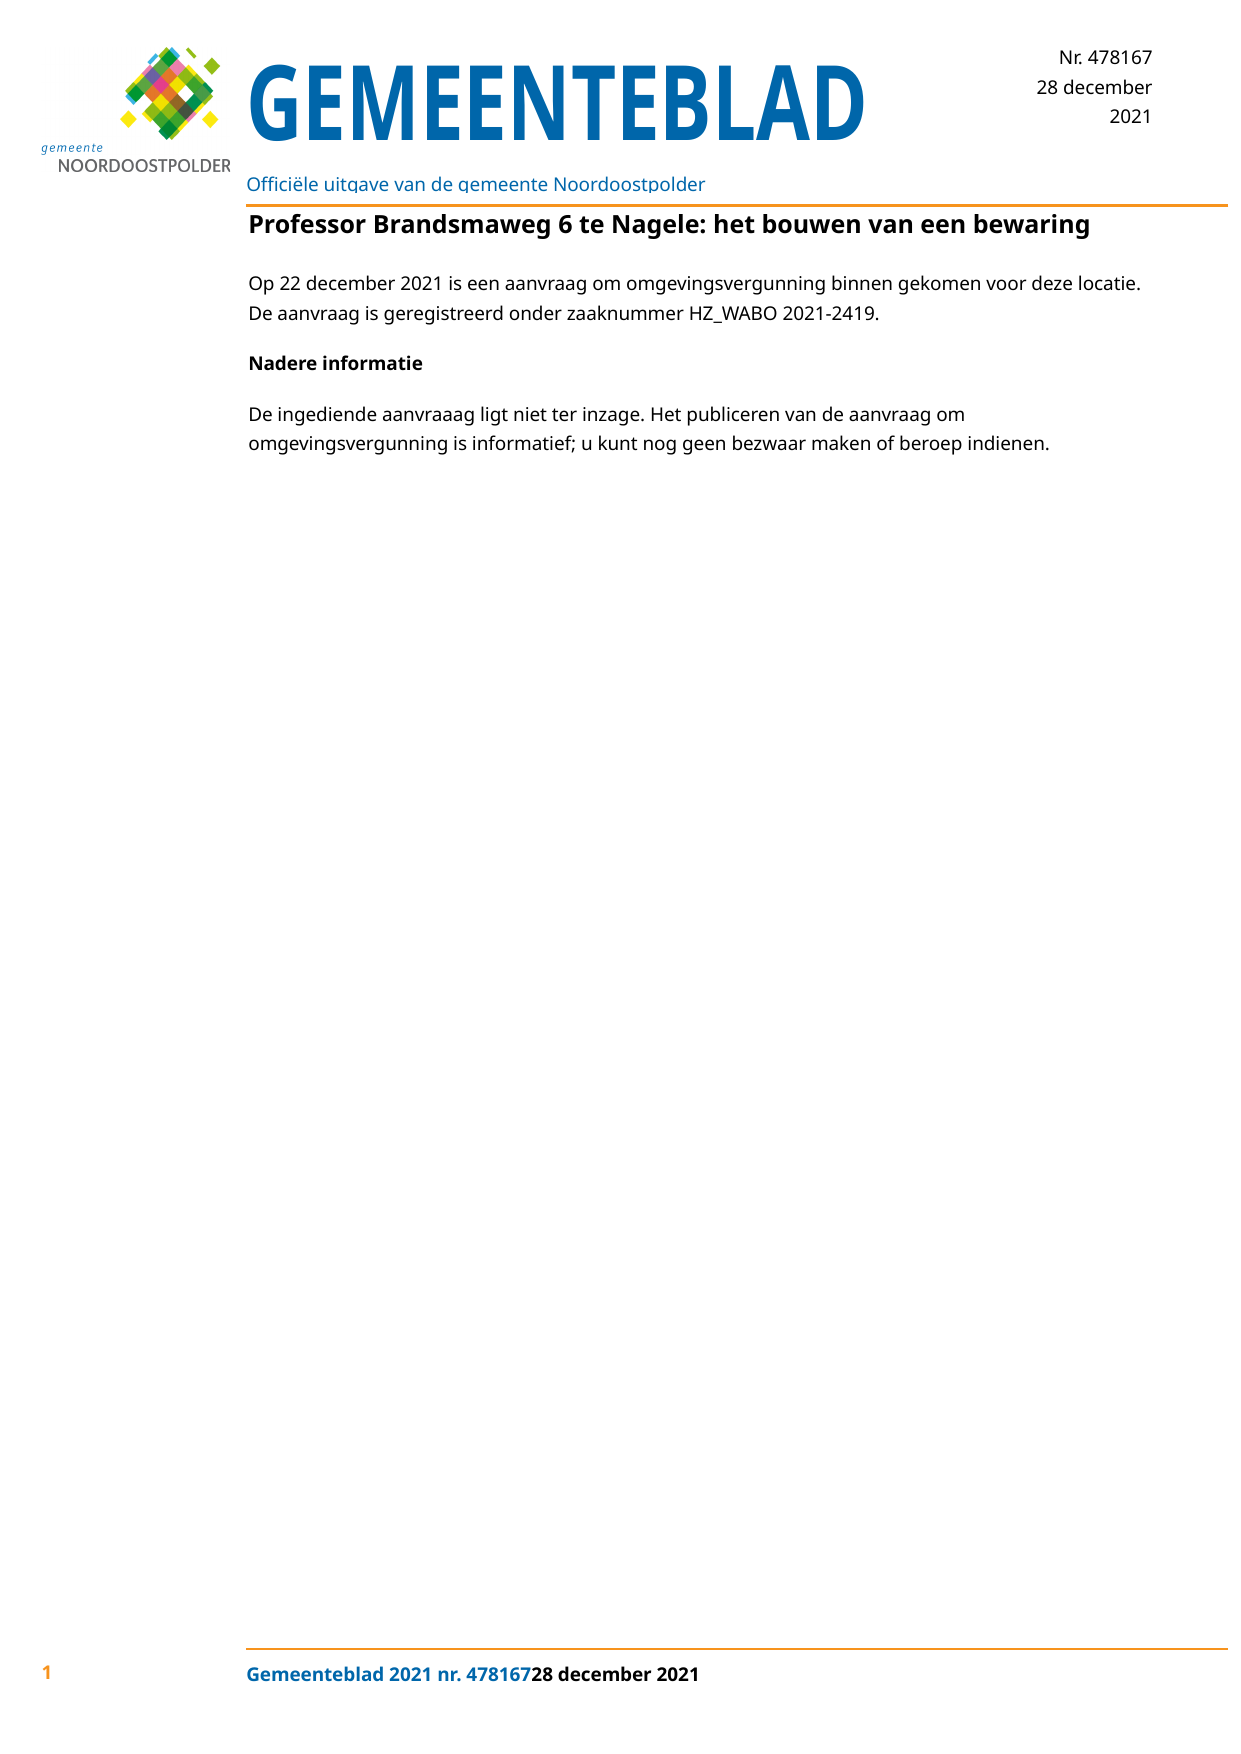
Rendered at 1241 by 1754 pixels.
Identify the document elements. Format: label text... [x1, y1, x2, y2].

text Nadere informatie [248, 350, 1152, 376]
picture [41, 47, 231, 172]
text De ingediende aanvraaag ligt niet ter inzage. Het publiceren van de aanvraag om omgevingsvergunning is informatief; u kunt nog geen bezwaar maken of beroep indienen. [248, 401, 1152, 456]
text Op 22 december 2021 is een aanvraag om omgevingsvergunning binnen gekomen voor deze locatie. De aanvraag is geregistreerd onder zaaknummer HZ_WABO 2021-2419. [248, 270, 1152, 326]
text Professor Brandsmaweg 6 te Nagele: het bouwen van een bewaring [248, 207, 1152, 241]
